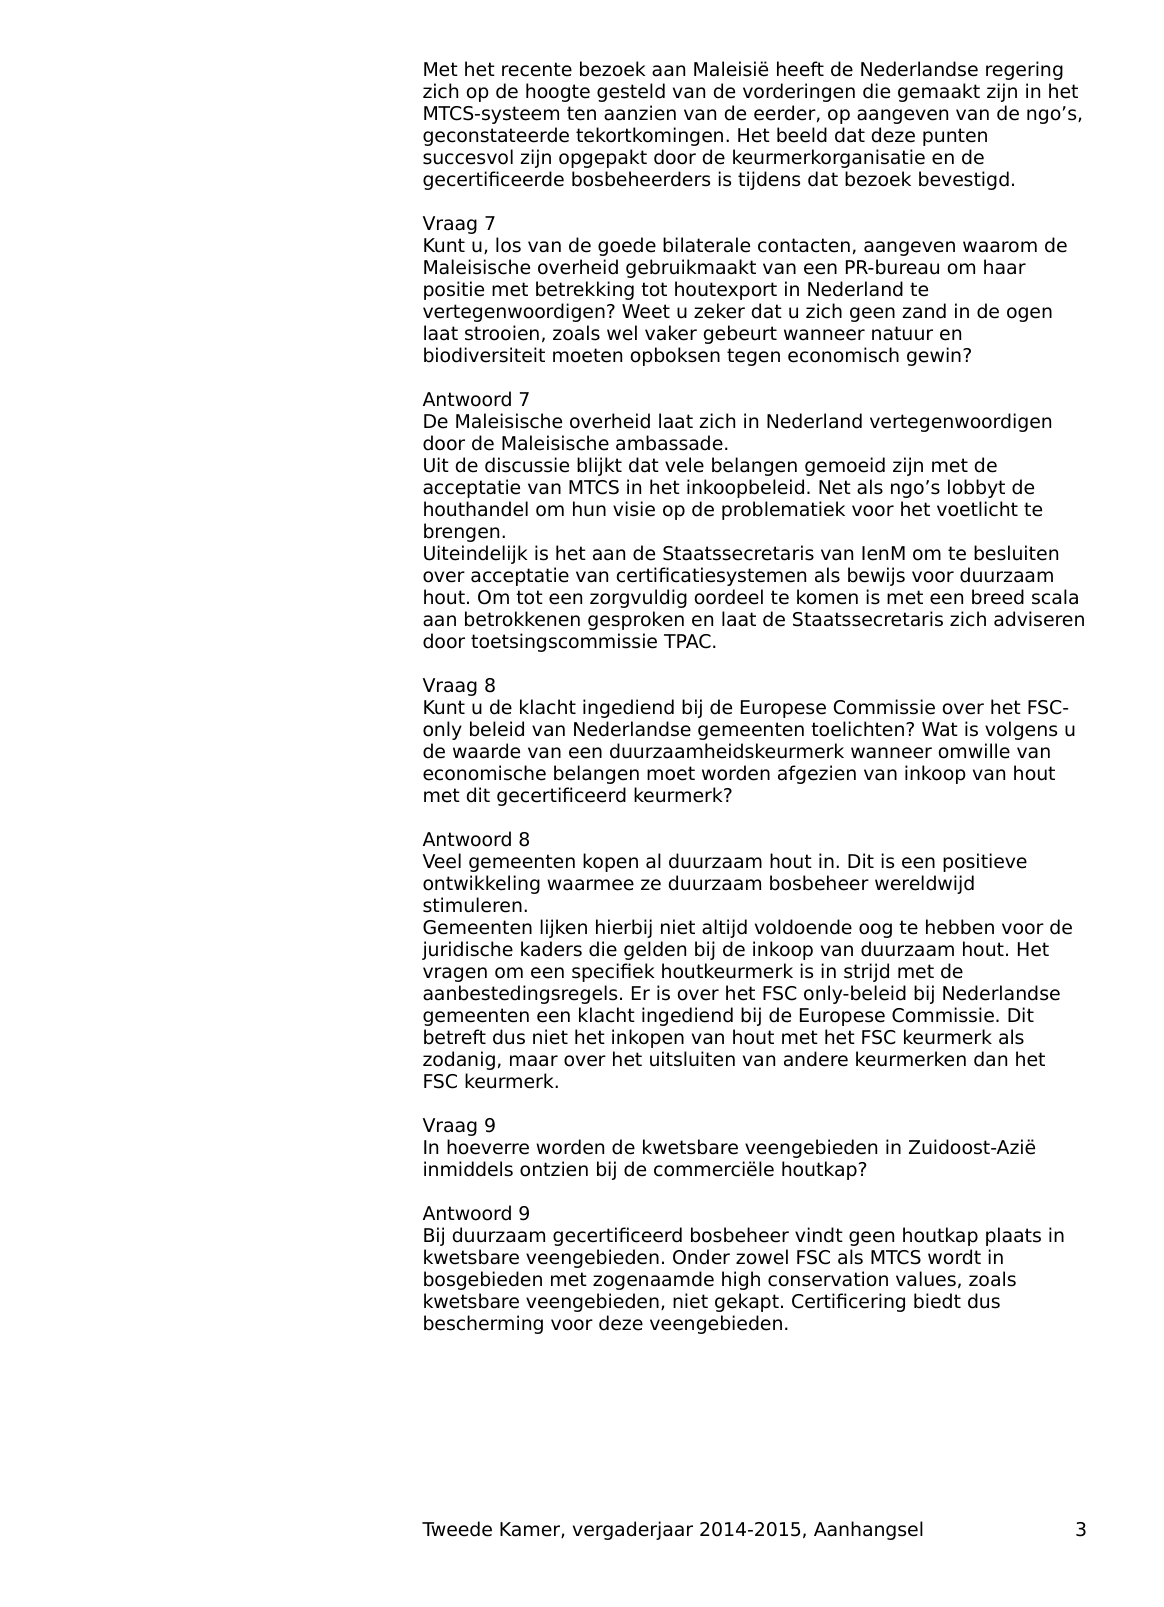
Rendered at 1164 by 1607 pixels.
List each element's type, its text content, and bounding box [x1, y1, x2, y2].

text Met het recente bezoek aan Maleisië heeft de Nederlandse regering zich op de hoogte gesteld van de vorderingen die gemaakt zijn in het MTCS-systeem ten aanzien van de eerder, op aangeven van de ngo’s, geconstateerde tekortkomingen. Het beeld dat deze punten succesvol zijn opgepakt door de keurmerkorganisatie en de gecertificeerde bosbeheerders is tijdens dat bezoek bevestigd. [422, 59, 1087, 191]
text Kunt u de klacht ingediend bij de Europese Commissie over het FSC-only beleid van Nederlandse gemeenten toelichten? Wat is volgens u de waarde van een duurzaamheidskeurmerk wanneer omwille van economische belangen moet worden afgezien van inkoop van hout met dit gecertificeerd keurmerk? [422, 697, 1087, 807]
text Antwoord 9 [422, 1203, 1087, 1225]
text Gemeenten lijken hierbij niet altijd voldoende oog te hebben voor de juridische kaders die gelden bij de inkoop van duurzaam hout. Het vragen om een specifiek houtkeurmerk is in strijd met de aanbestedingsregels. Er is over het FSC only-beleid bij Nederlandse gemeenten een klacht ingediend bij de Europese Commissie. Dit betreft dus niet het inkopen van hout met het FSC keurmerk als zodanig, maar over het uitsluiten van andere keurmerken dan het FSC keurmerk. [422, 917, 1087, 1093]
text In hoeverre worden de kwetsbare veengebieden in Zuidoost-Azië inmiddels ontzien bij de commerciële houtkap? [422, 1137, 1087, 1181]
text Uit de discussie blijkt dat vele belangen gemoeid zijn met de acceptatie van MTCS in het inkoopbeleid. Net als ngo’s lobbyt de houthandel om hun visie op de problematiek voor het voetlicht te brengen. [422, 455, 1087, 543]
text Bij duurzaam gecertificeerd bosbeheer vindt geen houtkap plaats in kwetsbare veengebieden. Onder zowel FSC als MTCS wordt in bosgebieden met zogenaamde high conservation values, zoals kwetsbare veengebieden, niet gekapt. Certificering biedt dus bescherming voor deze veengebieden. [422, 1225, 1087, 1335]
text Veel gemeenten kopen al duurzaam hout in. Dit is een positieve ontwikkeling waarmee ze duurzaam bosbeheer wereldwijd stimuleren. [422, 851, 1087, 917]
text Kunt u, los van de goede bilaterale contacten, aangeven waarom de Maleisische overheid gebruikmaakt van een PR-bureau om haar positie met betrekking tot houtexport in Nederland te vertegenwoordigen? Weet u zeker dat u zich geen zand in de ogen laat strooien, zoals wel vaker gebeurt wanneer natuur en biodiversiteit moeten opboksen tegen economisch gewin? [422, 235, 1087, 367]
text Vraag 8 [422, 675, 1087, 697]
text Vraag 9 [422, 1115, 1087, 1137]
text De Maleisische overheid laat zich in Nederland vertegenwoordigen door de Maleisische ambassade. [422, 411, 1087, 455]
text Antwoord 8 [422, 829, 1087, 851]
text Uiteindelijk is het aan de Staatssecretaris van IenM om te besluiten over acceptatie van certificatiesystemen als bewijs voor duurzaam hout. Om tot een zorgvuldig oordeel te komen is met een breed scala aan betrokkenen gesproken en laat de Staatssecretaris zich adviseren door toetsingscommissie TPAC. [422, 543, 1087, 653]
text Vraag 7 [422, 213, 1087, 235]
text Antwoord 7 [422, 389, 1087, 411]
